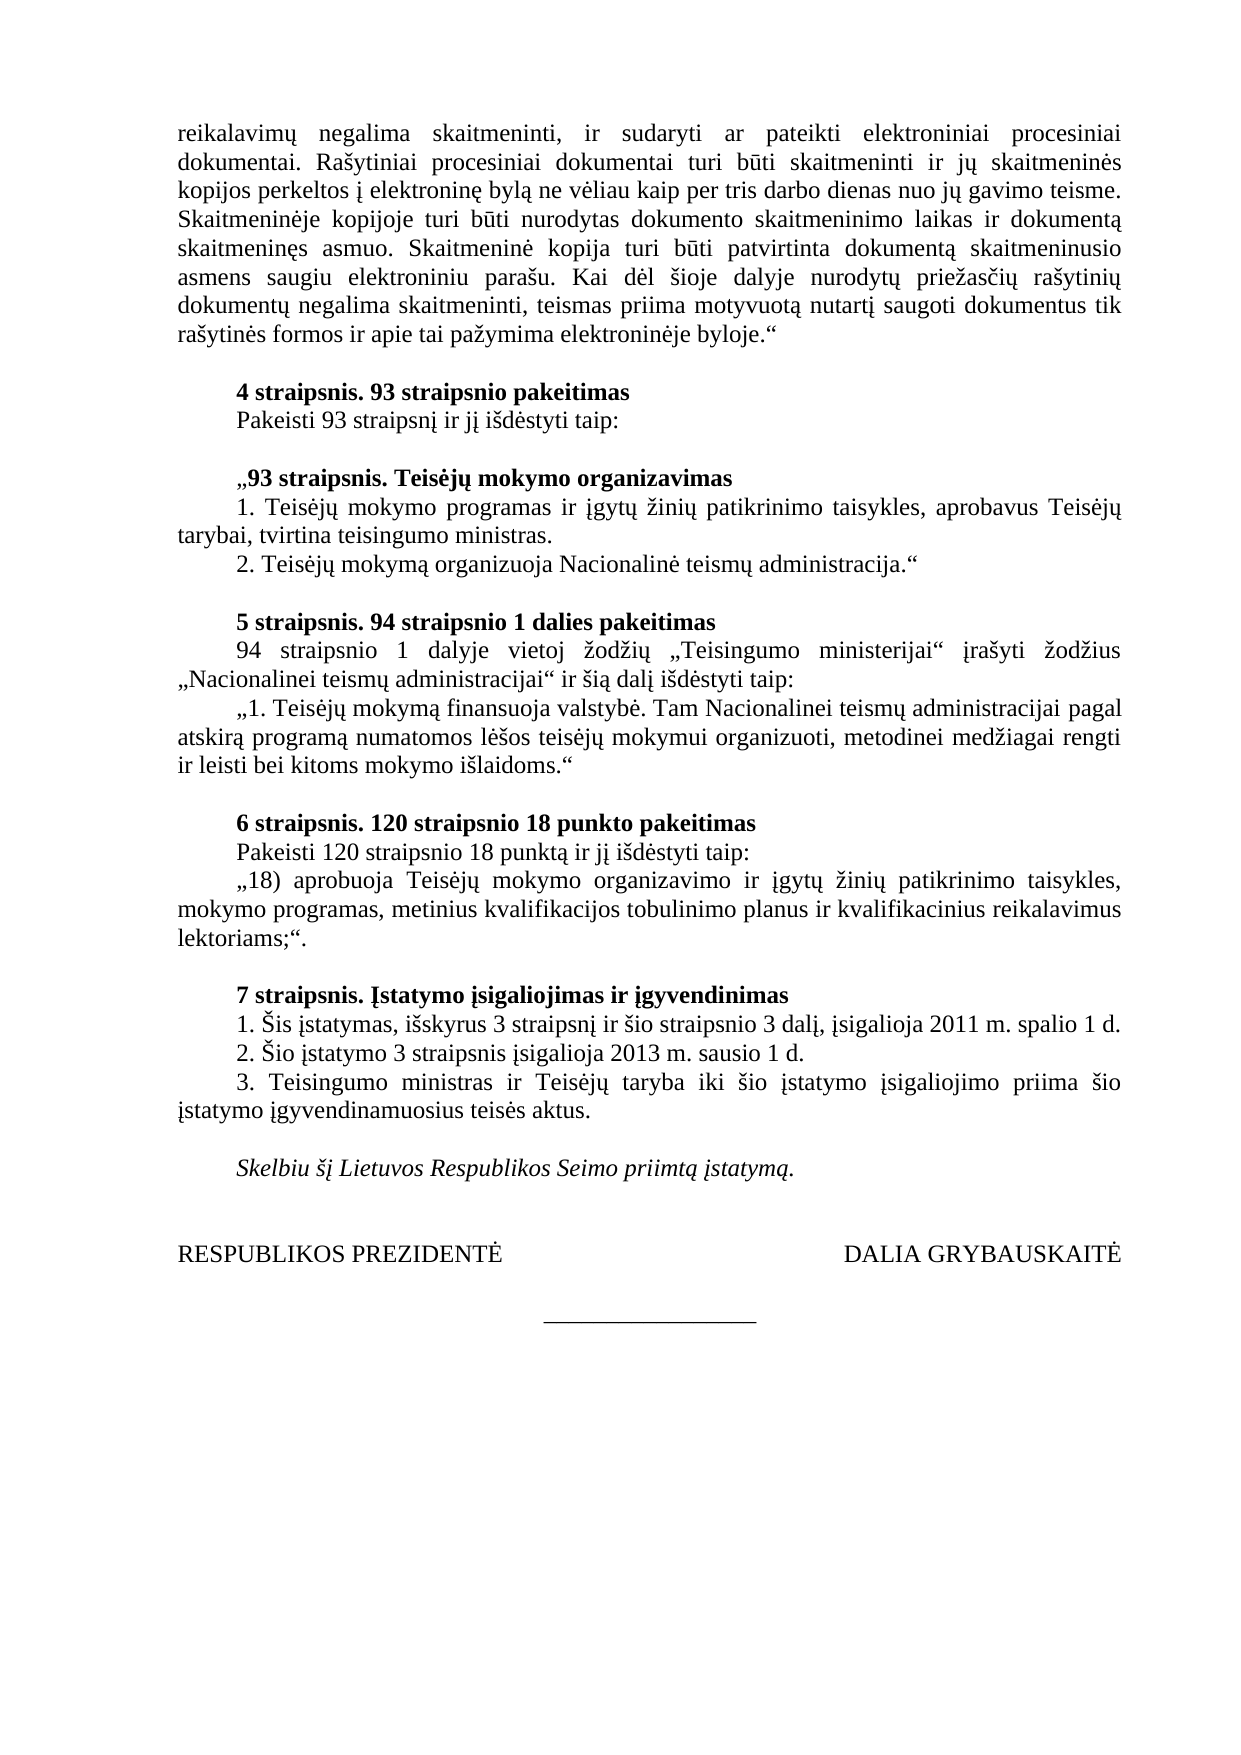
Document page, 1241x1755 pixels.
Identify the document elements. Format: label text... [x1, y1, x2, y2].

text Pakeisti 120 straipsnio 18 punktą ir jį išdėstyti taip: [177, 837, 1122, 866]
text _________________ [177, 1297, 1122, 1326]
text 1. Šis įstatymas, išskyrus 3 straipsnį ir šio straipsnio 3 dalį, įsigalioja 2011 m. spalio 1 d. [177, 1009, 1122, 1038]
text 6 straipsnis. 120 straipsnio 18 punkto pakeitimas [177, 808, 1122, 837]
text 3. Teisingumo ministras ir Teisėjų taryba iki šio įstatymo įsigaliojimo priima šio įstatymo įgyvendinamuosius teisės aktus. [177, 1067, 1122, 1124]
text 1. Teisėjų mokymo programas ir įgytų žinių patikrinimo taisykles, aprobavus Teisėjų tarybai, tvirtina teisingumo ministras. [177, 492, 1122, 549]
text „18) aprobuoja Teisėjų mokymo organizavimo ir įgytų žinių patikrinimo taisykles, mokymo programas, metinius kvalifikacijos tobulinimo planus ir kvalifikacinius reikalavimus lektoriams;“. [177, 866, 1122, 952]
text 5 straipsnis. 94 straipsnio 1 dalies pakeitimas [177, 607, 1122, 636]
text „1. Teisėjų mokymą finansuoja valstybė. Tam Nacionalinei teismų administracijai pagal atskirą programą numatomos lėšos teisėjų mokymui organizuoti, metodinei medžiagai rengti ir leisti bei kitoms mokymo išlaidoms.“ [177, 693, 1122, 779]
text Skelbiu šį Lietuvos Respublikos Seimo priimtą įstatymą. [177, 1153, 1122, 1182]
text 2. Teisėjų mokymą organizuoja Nacionalinė teismų administracija.“ [177, 549, 1122, 578]
text Pakeisti 93 straipsnį ir jį išdėstyti taip: [177, 406, 1122, 434]
text 2. Šio įstatymo 3 straipsnis įsigalioja 2013 m. sausio 1 d. [177, 1038, 1122, 1067]
text „93 straipsnis. Teisėjų mokymo organizavimas [177, 463, 1122, 492]
text reikalavimų negalima skaitmeninti, ir sudaryti ar pateikti elektroniniai procesiniai dokumentai. Rašytiniai procesiniai dokumentai turi būti skaitmeninti ir jų skaitmeninės kopijos perkeltos į elektroninę bylą ne vėliau kaip per tris darbo dienas nuo jų gavimo teisme. Skaitmeninėje kopijoje turi būti nurodytas dokumento skaitmeninimo laikas ir dokumentą skaitmeninęs asmuo. Skaitmeninė kopija turi būti patvirtinta dokumentą skaitmeninusio asmens saugiu elektroniniu parašu. Kai dėl šioje dalyje nurodytų priežasčių rašytinių dokumentų negalima skaitmeninti, teismas priima motyvuotą nutartį saugoti dokumentus tik rašytinės formos ir apie tai pažymima elektroninėje byloje.“ [177, 118, 1122, 348]
text 4 straipsnis. 93 straipsnio pakeitimas [177, 377, 1122, 406]
text RESPUBLIKOS PREZIDENTĖ DALIA GRYBAUSKAITĖ [177, 1239, 1122, 1268]
text 7 straipsnis. Įstatymo įsigaliojimas ir įgyvendinimas [177, 981, 1122, 1009]
text 94 straipsnio 1 dalyje vietoj žodžių „Teisingumo ministerijai“ įrašyti žodžius „Nacionalinei teismų administracijai“ ir šią dalį išdėstyti taip: [177, 636, 1122, 693]
